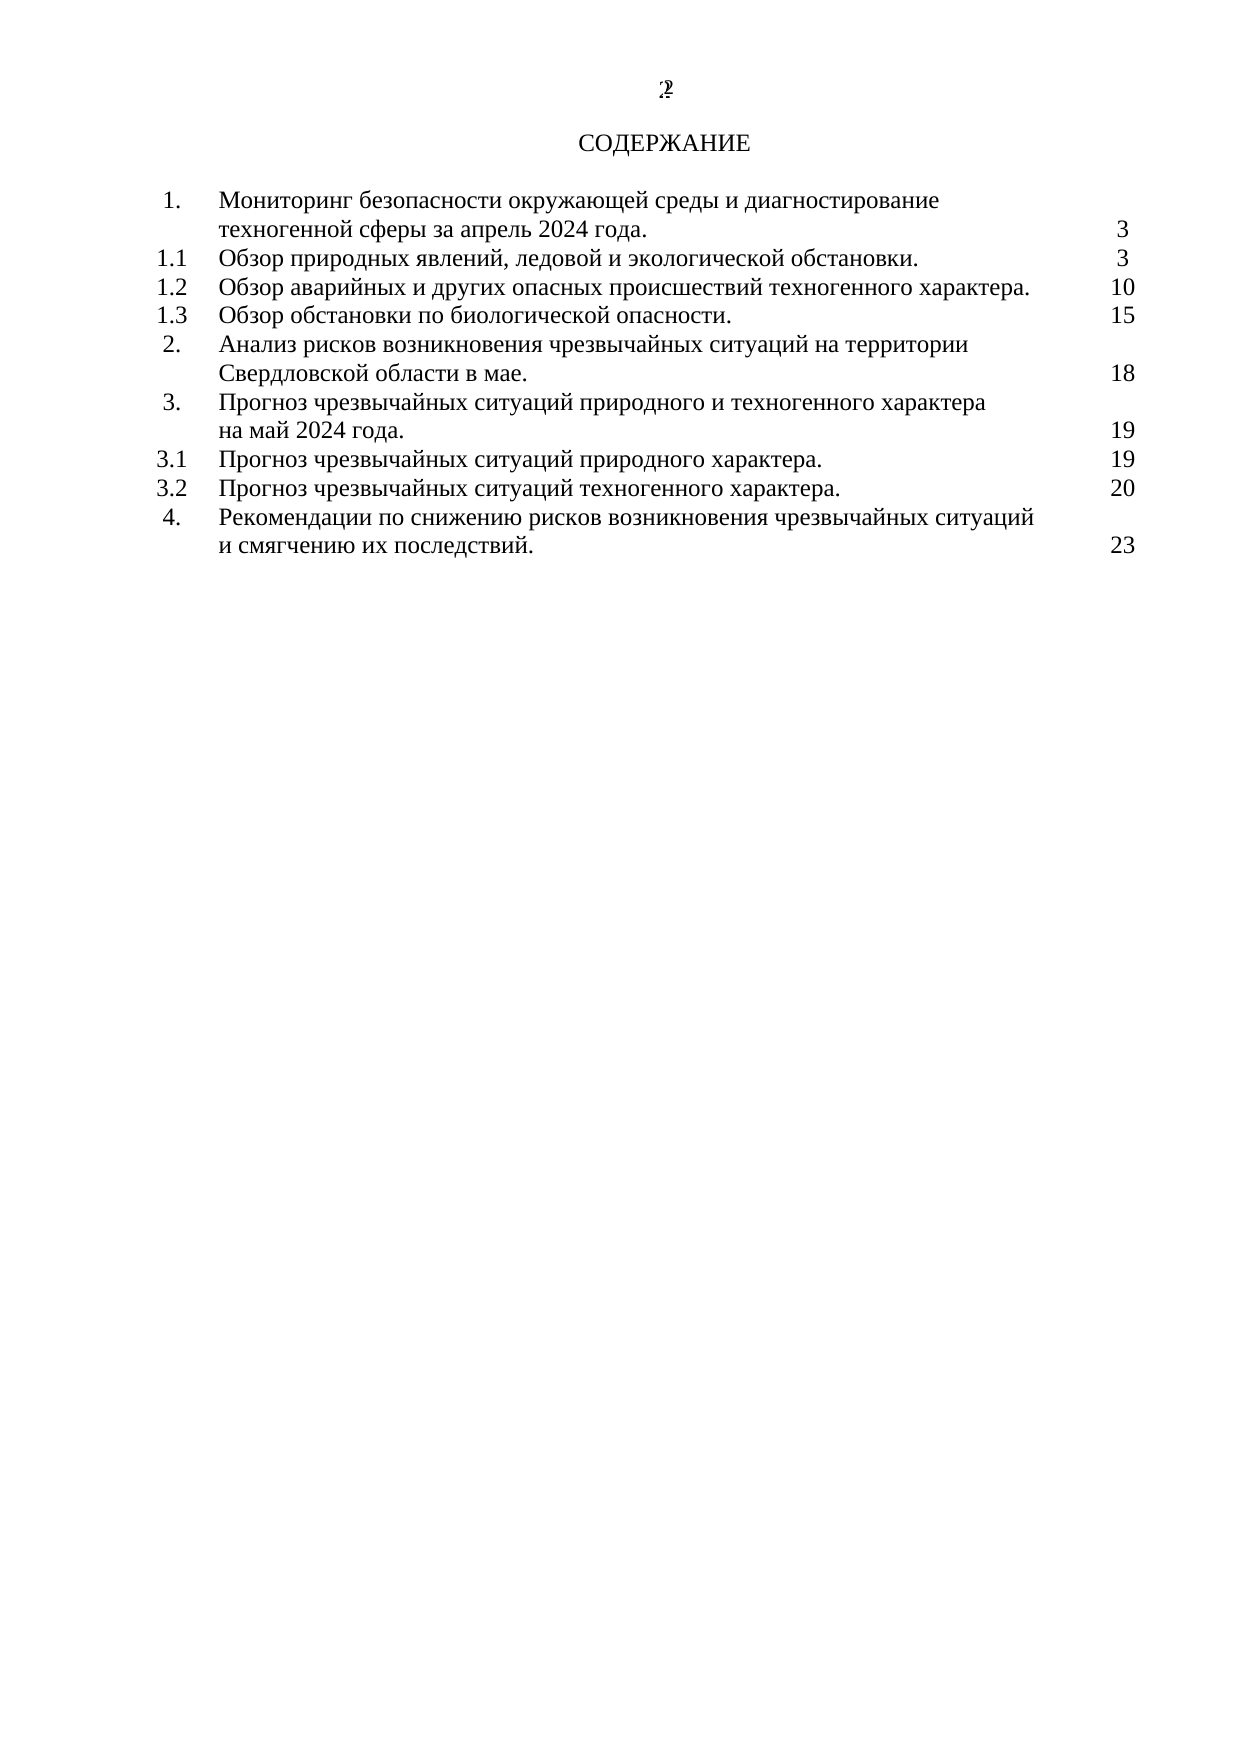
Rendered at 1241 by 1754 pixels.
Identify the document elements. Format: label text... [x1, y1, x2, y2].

table_header 3 [1078, 185, 1167, 243]
table_cell 15 [1078, 300, 1167, 329]
table_cell 1.1 [137, 243, 207, 272]
table_cell 2. [137, 329, 207, 387]
table_cell 3. [137, 387, 207, 444]
table_cell 19 [1078, 387, 1167, 444]
table_cell Обзор обстановки по биологической опасности. [207, 300, 1078, 329]
table_cell Прогноз чрезвычайных ситуаций природного и техногенного характера на май 2024 года. [207, 387, 1078, 444]
table_cell 3 [1078, 243, 1167, 272]
table_cell Прогноз чрезвычайных ситуаций техногенного характера. [207, 473, 1078, 502]
table_cell 23 [1078, 502, 1167, 559]
table_cell 1.2 [137, 272, 207, 300]
table_cell Обзор аварийных и других опасных происшествий техногенного характера. [207, 272, 1078, 300]
text СОДЕРЖАНИЕ [148, 128, 1181, 157]
table_cell Рекомендации по снижению рисков возникновения чрезвычайных ситуаций и смягчению их последствий. [207, 502, 1078, 559]
table_cell Анализ рисков возникновения чрезвычайных ситуаций на территории Свердловской области в мае. [207, 329, 1078, 387]
table_cell 3.1 [137, 444, 207, 473]
table_cell 10 [1078, 272, 1167, 300]
table_cell 3.2 [137, 473, 207, 502]
table_cell Прогноз чрезвычайных ситуаций природного характера. [207, 444, 1078, 473]
table_cell 20 [1078, 473, 1167, 502]
table_header Мониторинг безопасности окружающей среды и диагностирование техногенной сферы за апрель 2024 года. [207, 185, 1078, 243]
table_cell 18 [1078, 329, 1167, 387]
table_cell Обзор природных явлений, ледовой и экологической обстановки. [207, 243, 1078, 272]
table_cell 1.3 [137, 300, 207, 329]
table_header 1. [137, 185, 207, 243]
table_cell 4. [137, 502, 207, 559]
table_cell 19 [1078, 444, 1167, 473]
